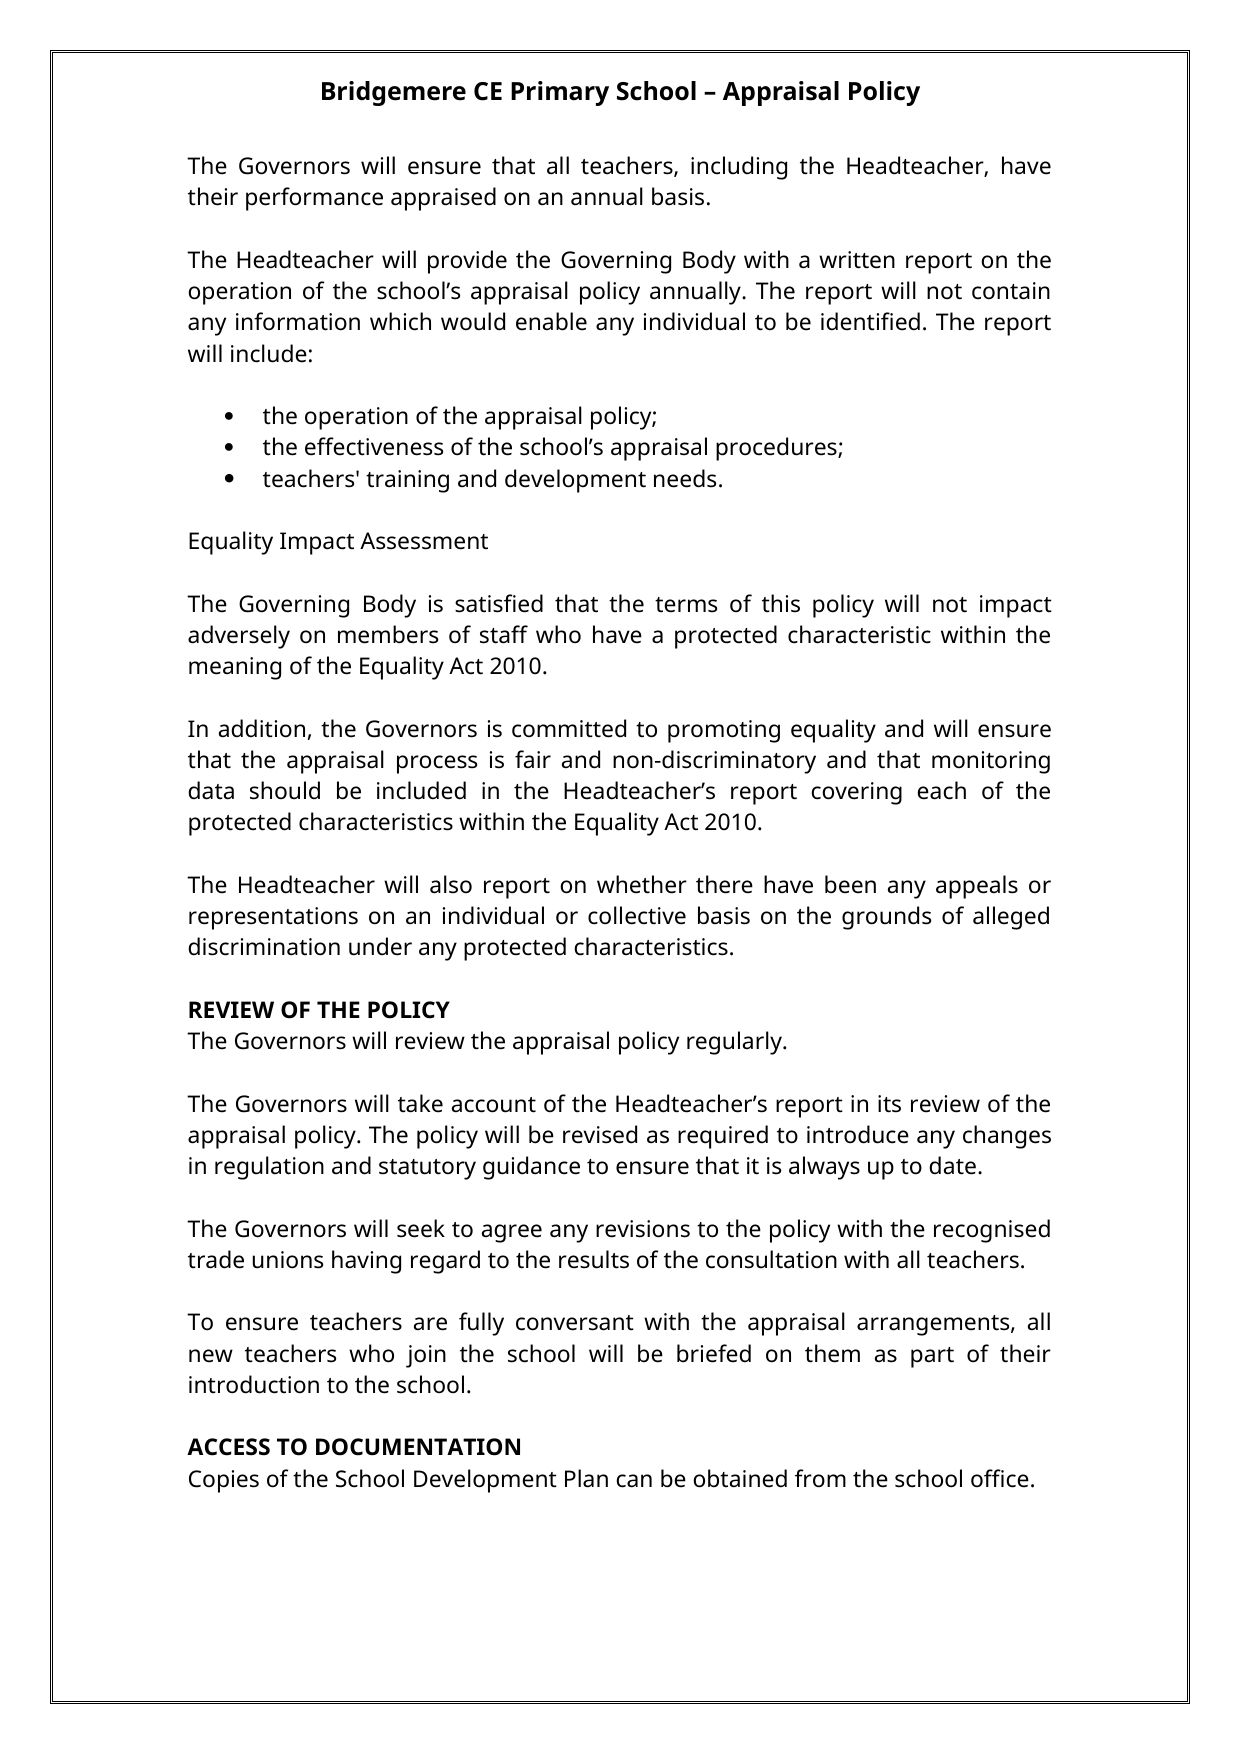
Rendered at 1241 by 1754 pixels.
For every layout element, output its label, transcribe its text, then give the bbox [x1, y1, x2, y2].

text Copies of the School Development Plan can be obtained from the school office. [187, 1462, 1053, 1494]
text The Governing Body is satisfied that the terms of this policy will not impact adversely on members of staff who have a protected characteristic within the meaning of the Equality Act 2010. [187, 587, 1053, 681]
text The Governors will ensure that all teachers, including the Headteacher, have their performance appraised on an annual basis. [187, 150, 1053, 212]
text In addition, the Governors is committed to promoting equality and will ensure that the appraisal process is fair and non-discriminatory and that monitoring data should be included in the Headteacher’s report covering each of the protected characteristics within the Equality Act 2010. [187, 712, 1053, 837]
text To ensure teachers are fully conversant with the appraisal arrangements, all new teachers who join the school will be briefed on them as part of their introduction to the school. [187, 1306, 1053, 1400]
list the operation of the appraisal policy; [225, 400, 1053, 431]
text Equality Impact Assessment [187, 525, 1053, 556]
list the effectiveness of the school’s appraisal procedures; [225, 431, 1053, 462]
subtitle REVIEW OF THE POLICY [187, 994, 1053, 1025]
text The Governors will seek to agree any revisions to the policy with the recognised trade unions having regard to the results of the consultation with all teachers. [187, 1212, 1053, 1275]
text The Headteacher will also report on whether there have been any appeals or representations on an individual or collective basis on the grounds of alleged discrimination under any protected characteristics. [187, 869, 1053, 962]
subtitle The Headteacher will provide the Governing Body with a written report on the operation of the school’s appraisal policy annually. The report will not contain any information which would enable any individual to be identified. The report will include: [187, 244, 1053, 369]
text ACCESS TO DOCUMENTATION [187, 1431, 1053, 1462]
text The Governors will review the appraisal policy regularly. [187, 1025, 1053, 1056]
text The Governors will take account of the Headteacher’s report in its review of the appraisal policy. The policy will be revised as required to introduce any changes in regulation and statutory guidance to ensure that it is always up to date. [187, 1087, 1053, 1181]
list teachers' training and development needs. [225, 462, 1053, 494]
